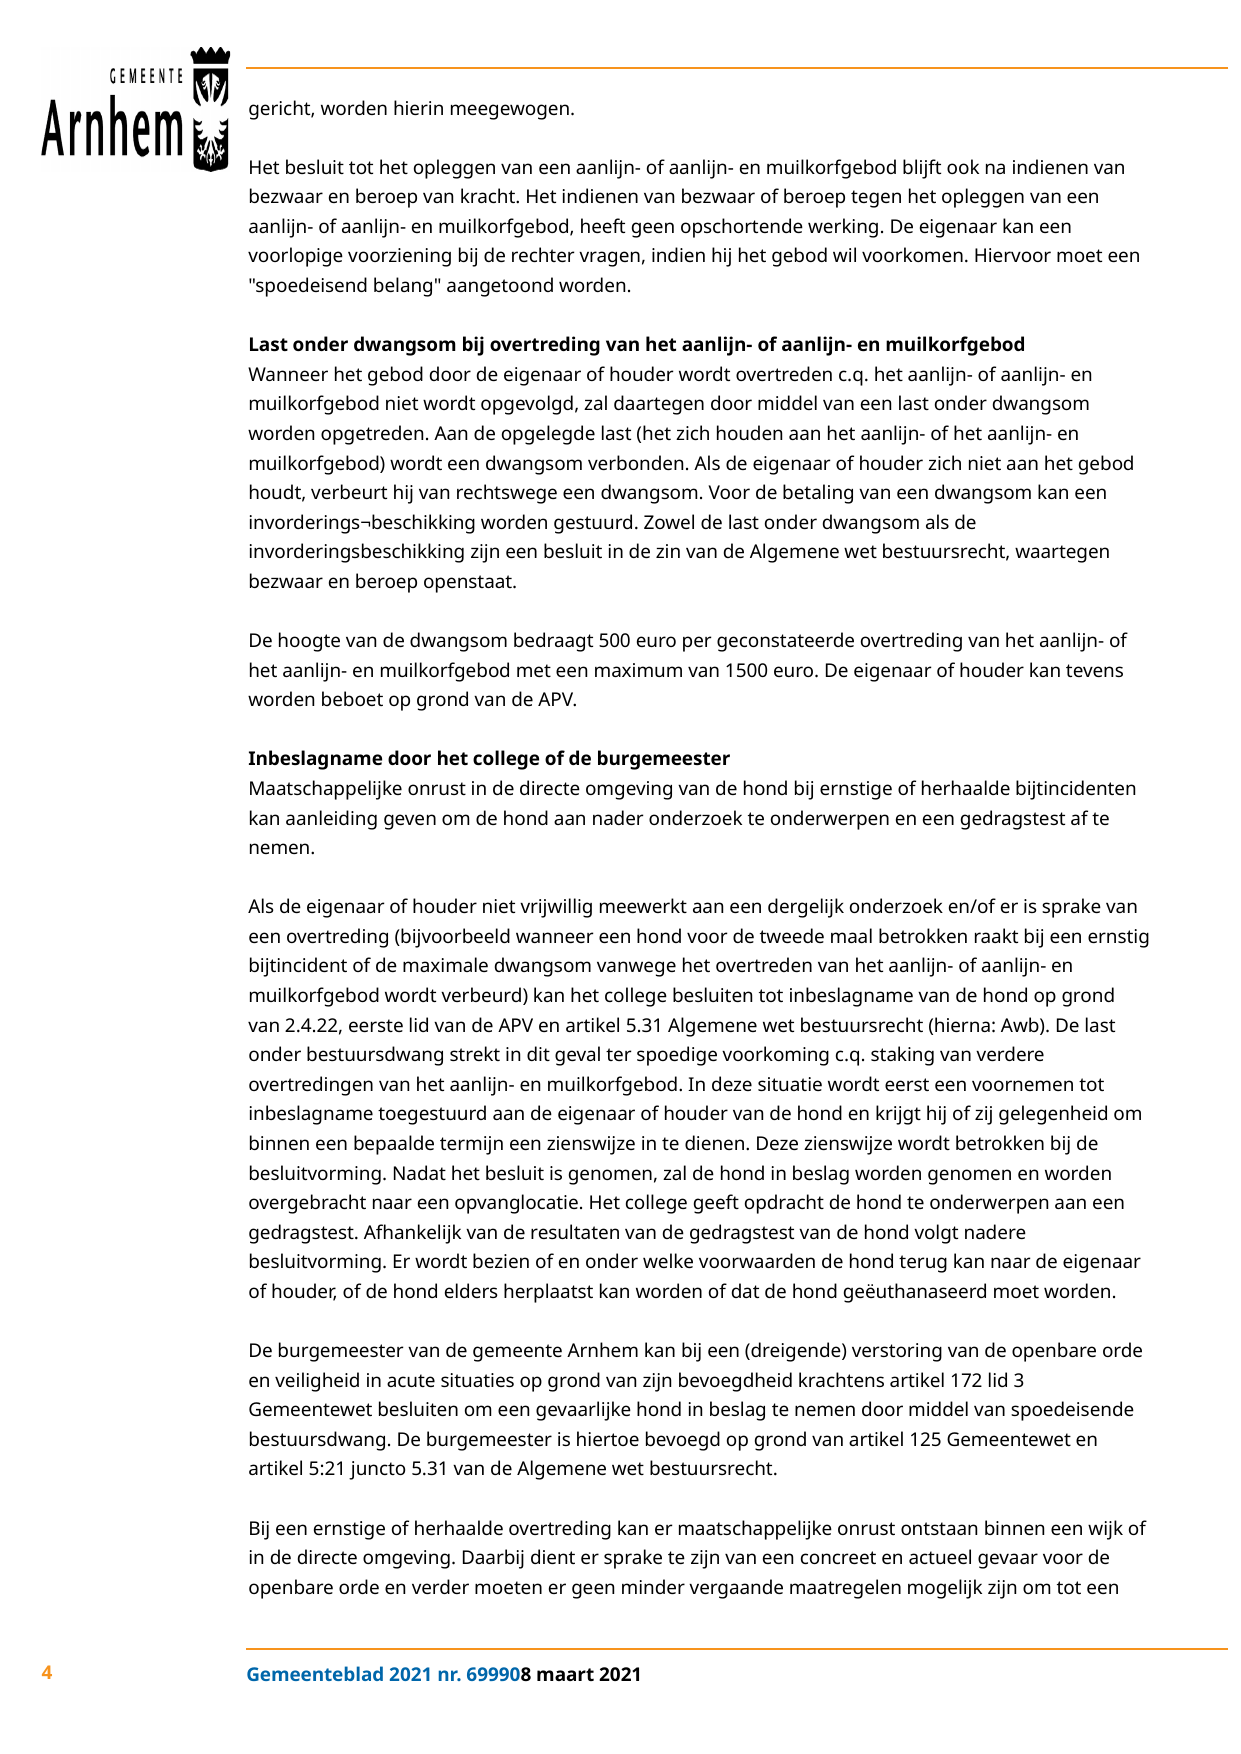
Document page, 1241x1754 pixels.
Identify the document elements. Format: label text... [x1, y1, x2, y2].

text Wanneer het gebod door de eigenaar of houder wordt overtreden c.q. het aanlijn- of aanlijn- en muilkorfgebod niet wordt opgevolgd, zal daartegen door middel van een last onder dwangsom worden opgetreden. Aan de opgelegde last (het zich houden aan het aanlijn- of het aanlijn- en muilkorfgebod) wordt een dwangsom verbonden. Als de eigenaar of houder zich niet aan het gebod houdt, verbeurt hij van rechtswege een dwangsom. Voor de betaling van een dwangsom kan een invorderings¬beschikking worden gestuurd. Zowel de last onder dwangsom als de invorderingsbeschikking zijn een besluit in de zin van de Algemene wet bestuursrecht, waartegen bezwaar en beroep openstaat. [248, 361, 1152, 594]
text De burgemeester van de gemeente Arnhem kan bij een (dreigende) verstoring van de openbare orde en veiligheid in acute situaties op grond van zijn bevoegdheid krachtens artikel 172 lid 3 Gemeentewet besluiten om een gevaarlijke hond in beslag te nemen door middel van spoedeisende bestuursdwang. De burgemeester is hiertoe bevoegd op grond van artikel 125 Gemeentewet en artikel 5:21 juncto 5.31 van de Algemene wet bestuursrecht. [248, 1337, 1152, 1481]
picture [41, 47, 231, 172]
text De hoogte van de dwangsom bedraagt 500 euro per geconstateerde overtreding van het aanlijn- of het aanlijn- en muilkorfgebod met een maximum van 1500 euro. De eigenaar of houder kan tevens worden beboet op grond van de APV. [248, 627, 1152, 712]
text Bij een ernstige of herhaalde overtreding kan er maatschappelijke onrust ontstaan binnen een wijk of in de directe omgeving. Daarbij dient er sprake te zijn van een concreet en actueel gevaar voor de openbare orde en verder moeten er geen minder vergaande maatregelen mogelijk zijn om tot een [248, 1515, 1152, 1600]
text Als de eigenaar of houder niet vrijwillig meewerkt aan een dergelijk onderzoek en/of er is sprake van een overtreding (bijvoorbeeld wanneer een hond voor de tweede maal betrokken raakt bij een ernstig bijtincident of de maximale dwangsom vanwege het overtreden van het aanlijn- of aanlijn- en muilkorfgebod wordt verbeurd) kan het college besluiten tot inbeslagname van de hond op grond van 2.4.22, eerste lid van de APV en artikel 5.31 Algemene wet bestuursrecht (hierna: Awb). De last onder bestuursdwang strekt in dit geval ter spoedige voorkoming c.q. staking van verdere overtredingen van het aanlijn- en muilkorfgebod. In deze situatie wordt eerst een voornemen tot inbeslagname toegestuurd aan de eigenaar of houder van de hond en krijgt hij of zij gelegenheid om binnen een bepaalde termijn een zienswijze in te dienen. Deze zienswijze wordt betrokken bij de besluitvorming. Nadat het besluit is genomen, zal de hond in beslag worden genomen en worden overgebracht naar een opvanglocatie. Het college geeft opdracht de hond te onderwerpen aan een gedragstest. Afhankelijk van de resultaten van de gedragstest van de hond volgt nadere besluitvorming. Er wordt bezien of en onder welke voorwaarden de hond terug kan naar de eigenaar of houder, of de hond elders herplaatst kan worden of dat de hond geëuthanaseerd moet worden. [248, 893, 1152, 1304]
text gericht, worden hierin meegewogen. [248, 95, 1152, 121]
text Maatschappelijke onrust in de directe omgeving van de hond bij ernstige of herhaalde bijtincidenten kan aanleiding geven om de hond aan nader onderzoek te onderwerpen en een gedragstest af te nemen. [248, 775, 1152, 860]
text Het besluit tot het opleggen van een aanlijn- of aanlijn- en muilkorfgebod blijft ook na indienen van bezwaar en beroep van kracht. Het indienen van bezwaar of beroep tegen het opleggen van een aanlijn- of aanlijn- en muilkorfgebod, heeft geen opschortende werking. De eigenaar kan een voorlopige voorziening bij de rechter vragen, indien hij het gebod wil voorkomen. Hiervoor moet een "spoedeisend belang" aangetoond worden. [248, 154, 1152, 298]
text Inbeslagname door het college of de burgemeester [248, 746, 1152, 771]
text Last onder dwangsom bij overtreding van het aanlijn- of aanlijn- en muilkorfgebod [248, 331, 1152, 357]
